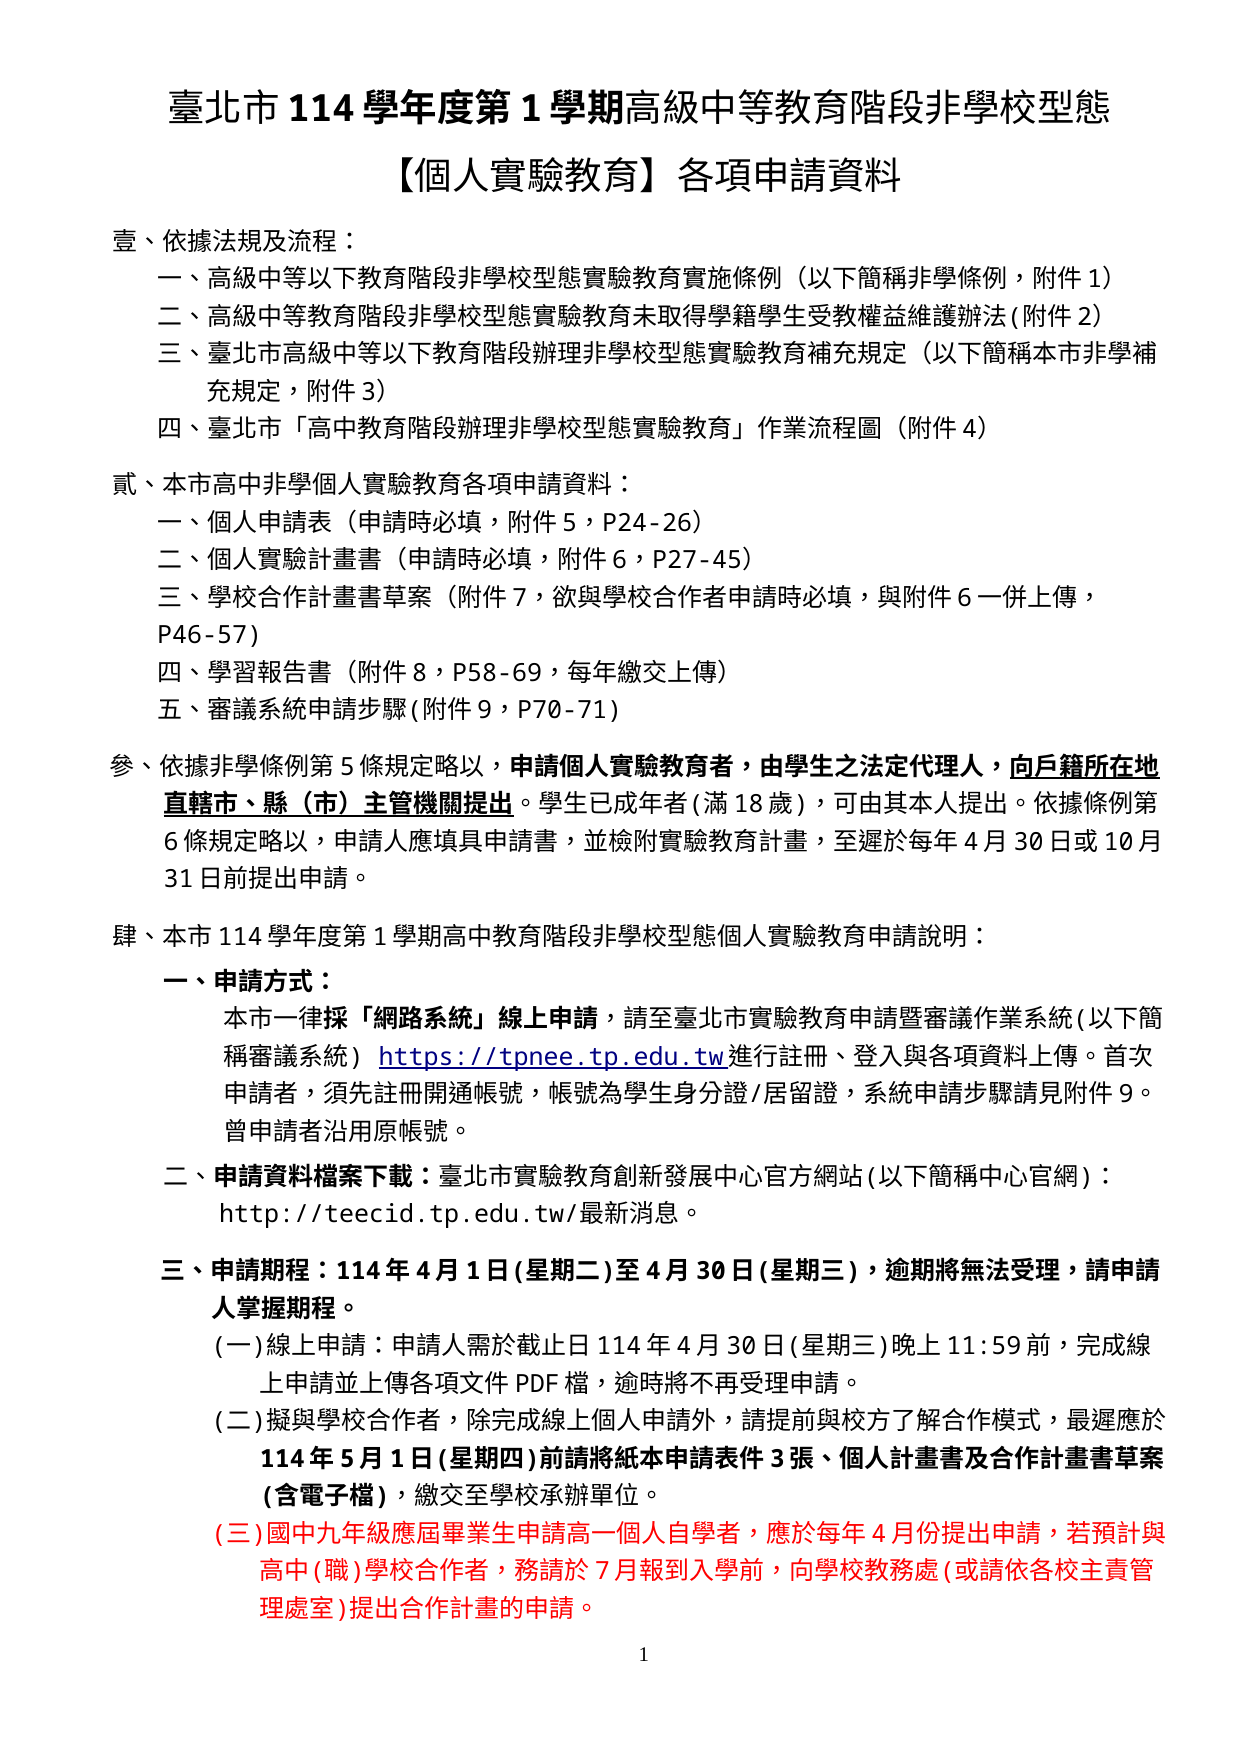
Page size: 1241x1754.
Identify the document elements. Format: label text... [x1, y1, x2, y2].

text 一、高級中等以下教育階段非學校型態實驗教育實施條例（以下簡稱非學條例，附件1） [157, 258, 1167, 295]
text (三)國中九年級應屆畢業生申請高一個人自學者，應於每年4月份提出申請，若預計與高中(職)學校合作者，務請於7月報到入學前，向學校教務處(或請依各校主責管理處室)提出合作計畫的申請。 [211, 1512, 1167, 1625]
text (二)擬與學校合作者，除完成線上個人申請外，請提前與校方了解合作模式，最遲應於114年5月1日(星期四)前請將紙本申請表件3張、個人計畫書及合作計畫書草案(含電子檔)，繳交至學校承辦單位。 [211, 1400, 1167, 1512]
text 一、個人申請表（申請時必填，附件5，P24-26） [157, 501, 1158, 538]
text 二、個人實驗計畫書（申請時必填，附件6，P27-45） [157, 538, 1158, 576]
text 二、高級中等教育階段非學校型態實驗教育未取得學籍學生受教權益維護辦法(附件2） [157, 295, 1167, 333]
text 三、臺北市高級中等以下教育階段辦理非學校型態實驗教育補充規定（以下簡稱本市非學補充規定，附件3） [157, 333, 1167, 408]
text 三、申請期程：114年4月1日(星期二)至4月30日(星期三)，逾期將無法受理，請申請人掌握期程。 [161, 1250, 1167, 1325]
text 貳、本市高中非學個人實驗教育各項申請資料： [112, 465, 1158, 501]
text 本市一律採「網路系統」線上申請，請至臺北市實驗教育申請暨審議作業系統(以下簡稱審議系統) https://tpnee.tp.edu.tw進行註冊、登入與各項資料上傳。首次申請者，須先註冊開通帳號，帳號為學生身分證/居留證，系統申請步驟請見附件9。曾申請者沿用原帳號。 [223, 998, 1167, 1148]
text 臺北市114學年度第1學期高級中等教育階段非學校型態 [112, 78, 1167, 132]
text 四、學習報告書（附件8，P58-69，每年繳交上傳） [157, 651, 1158, 688]
text 四、臺北市「高中教育階段辦理非學校型態實驗教育」作業流程圖（附件4） [157, 408, 1167, 445]
text 五、審議系統申請步驟(附件9，P70-71) [157, 688, 1158, 726]
text (一)線上申請：申請人需於截止日114年4月30日(星期三)晚上11:59前，完成線上申請並上傳各項文件PDF檔，逾時將不再受理申請。 [211, 1325, 1167, 1400]
text 壹、依據法規及流程： [112, 221, 1167, 258]
text 參、依據非學條例第5條規定略以，申請個人實驗教育者，由學生之法定代理人，向戶籍所在地直轄市、縣（市）主管機關提出。學生已成年者(滿18歲)，可由其本人提出。依據條例第6條規定略以，申請人應填具申請書，並檢附實驗教育計畫，至遲於每年4月30日或10月31日前提出申請。 [109, 745, 1167, 895]
text 三、學校合作計畫書草案（附件7，欲與學校合作者申請時必填，與附件6一併上傳，P46-57) [157, 576, 1158, 651]
text 【個人實驗教育】各項申請資料 [112, 146, 1167, 200]
text 二、申請資料檔案下載：臺北市實驗教育創新發展中心官方網站(以下簡稱中心官網)：http://teecid.tp.edu.tw/最新消息。 [164, 1155, 1167, 1230]
text 肆、本市114學年度第1學期高中教育階段非學校型態個人實驗教育申請說明： [112, 915, 1167, 952]
text 一、申請方式： [164, 960, 1167, 998]
